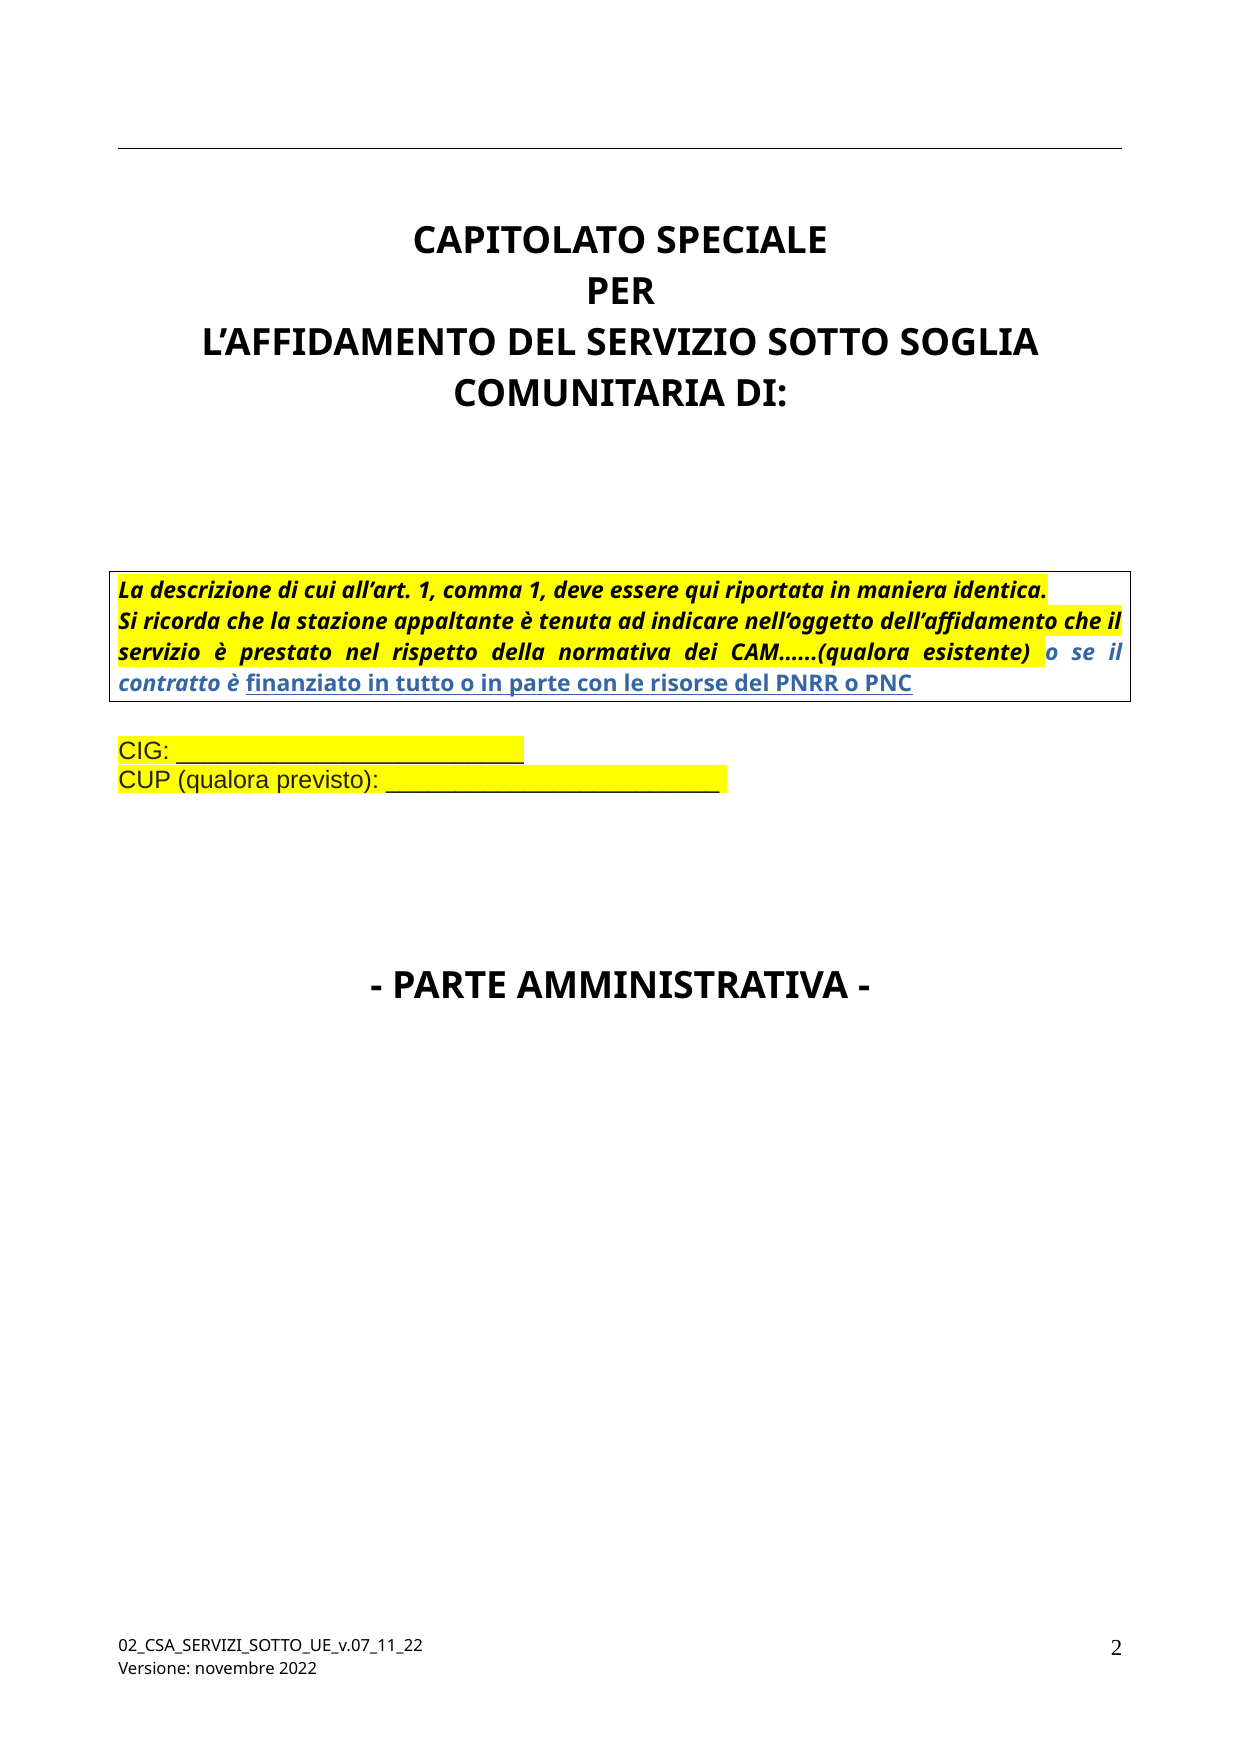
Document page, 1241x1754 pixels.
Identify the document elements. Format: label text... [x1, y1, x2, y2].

text Si ricorda che la stazione appaltante è tenuta ad indicare nell’oggetto dell’affidamento che il servizio è prestato nel rispetto della normativa dei CAM…...(qualora esistente) o se il contratto è finanziato in tutto o in parte con le risorse del PNRR o PNC [110, 602, 1130, 701]
text CAPITOLATO SPECIALE [118, 213, 1122, 264]
text CUP (qualora previsto): ________________________ [118, 764, 1122, 793]
text - PARTE AMMINISTRATIVA - [118, 958, 1122, 1009]
text L’AFFIDAMENTO DEL SERVIZIO SOTTO SOGLIA COMUNITARIA DI: [118, 315, 1122, 417]
text CIG: _________________________ [118, 736, 1122, 764]
text La descrizione di cui all’art. 1, comma 1, deve essere qui riportata in maniera identica. [110, 572, 1130, 602]
text PER [118, 264, 1122, 315]
